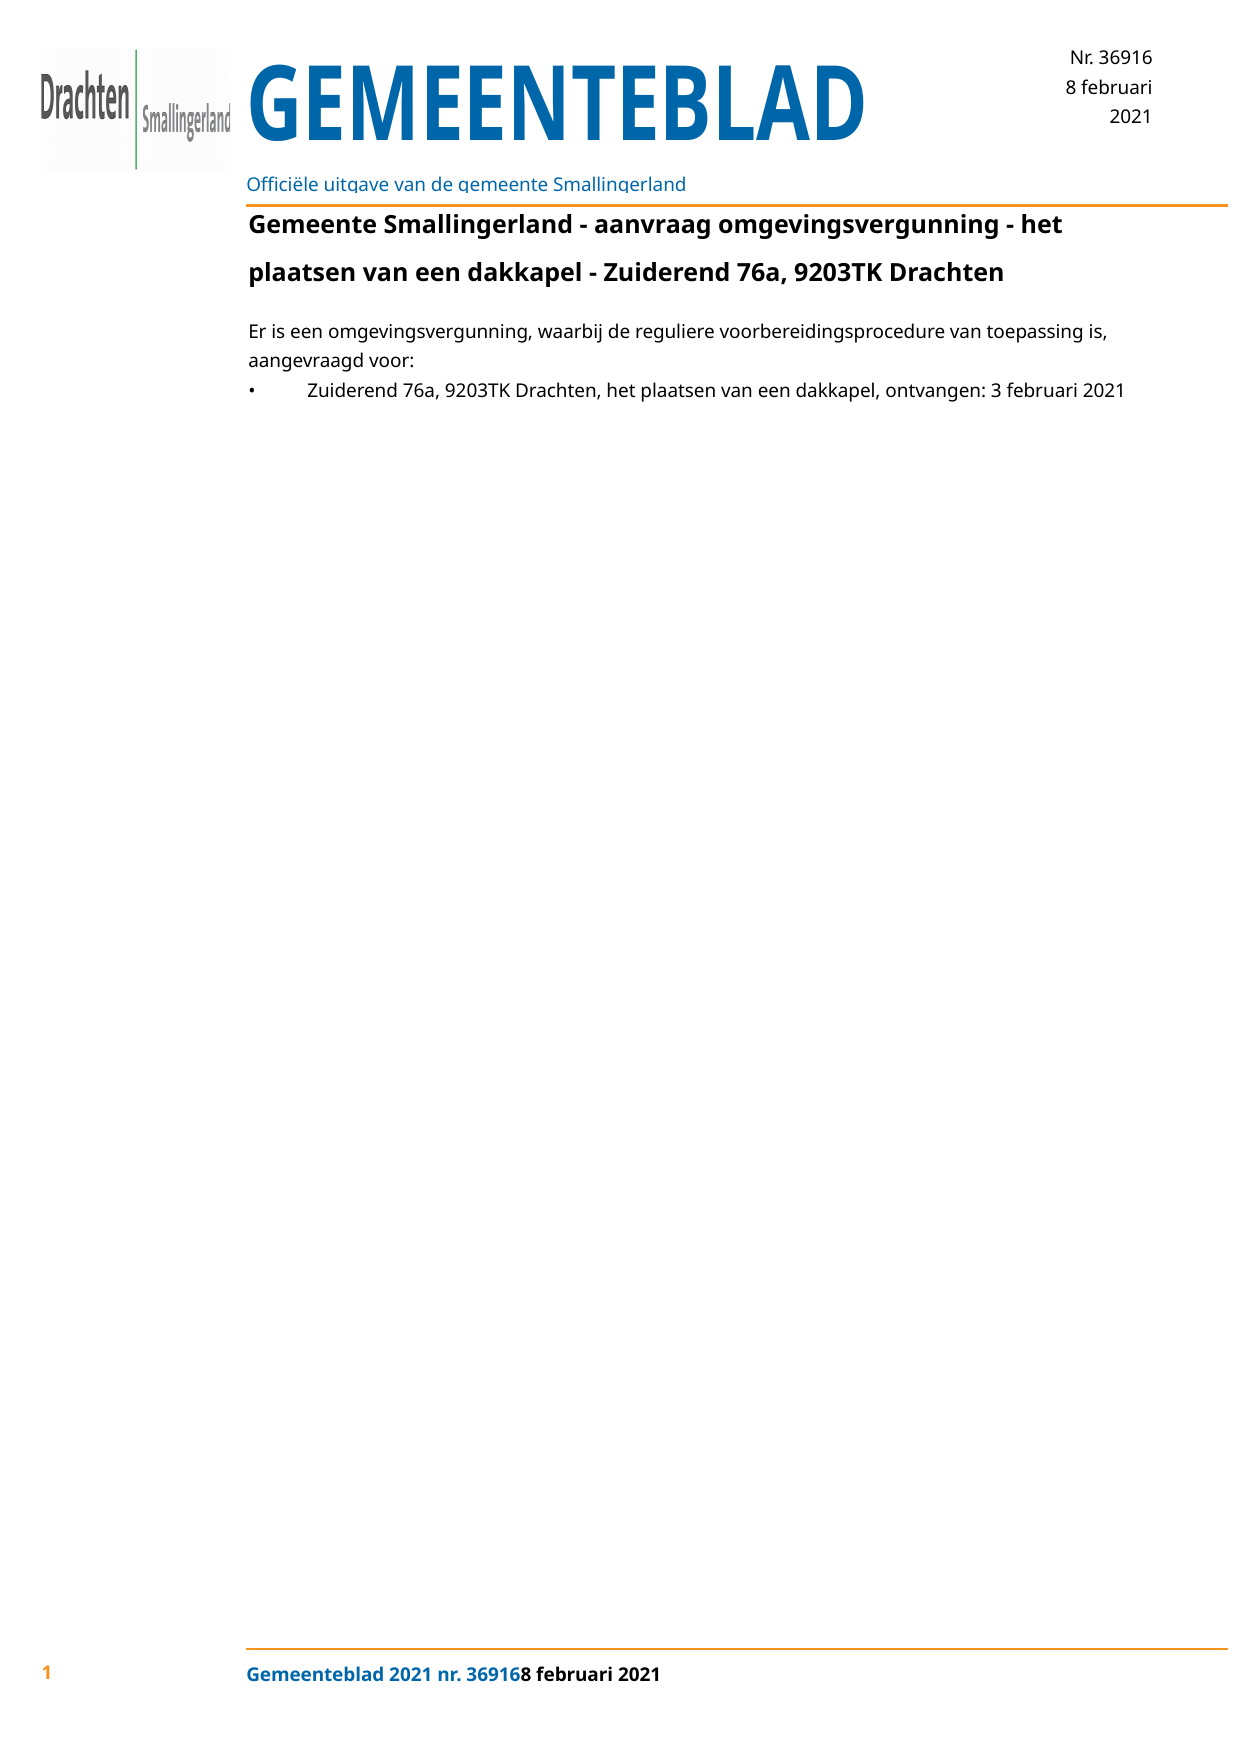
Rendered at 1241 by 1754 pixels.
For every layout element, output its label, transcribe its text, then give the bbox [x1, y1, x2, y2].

text Er is een omgevingsvergunning, waarbij de reguliere voorbereidingsprocedure van toepassing is, aangevraagd voor: [248, 318, 1152, 373]
list Zuiderend 76a, 9203TK Drachten, het plaatsen van een dakkapel, ontvangen: 3 februari 2021 [248, 377, 1152, 403]
text Gemeente Smallingerland - aanvraag omgevingsvergunning - het plaatsen van een dakkapel - Zuiderend 76a, 9203TK Drachten [248, 207, 1152, 288]
picture [41, 47, 231, 172]
